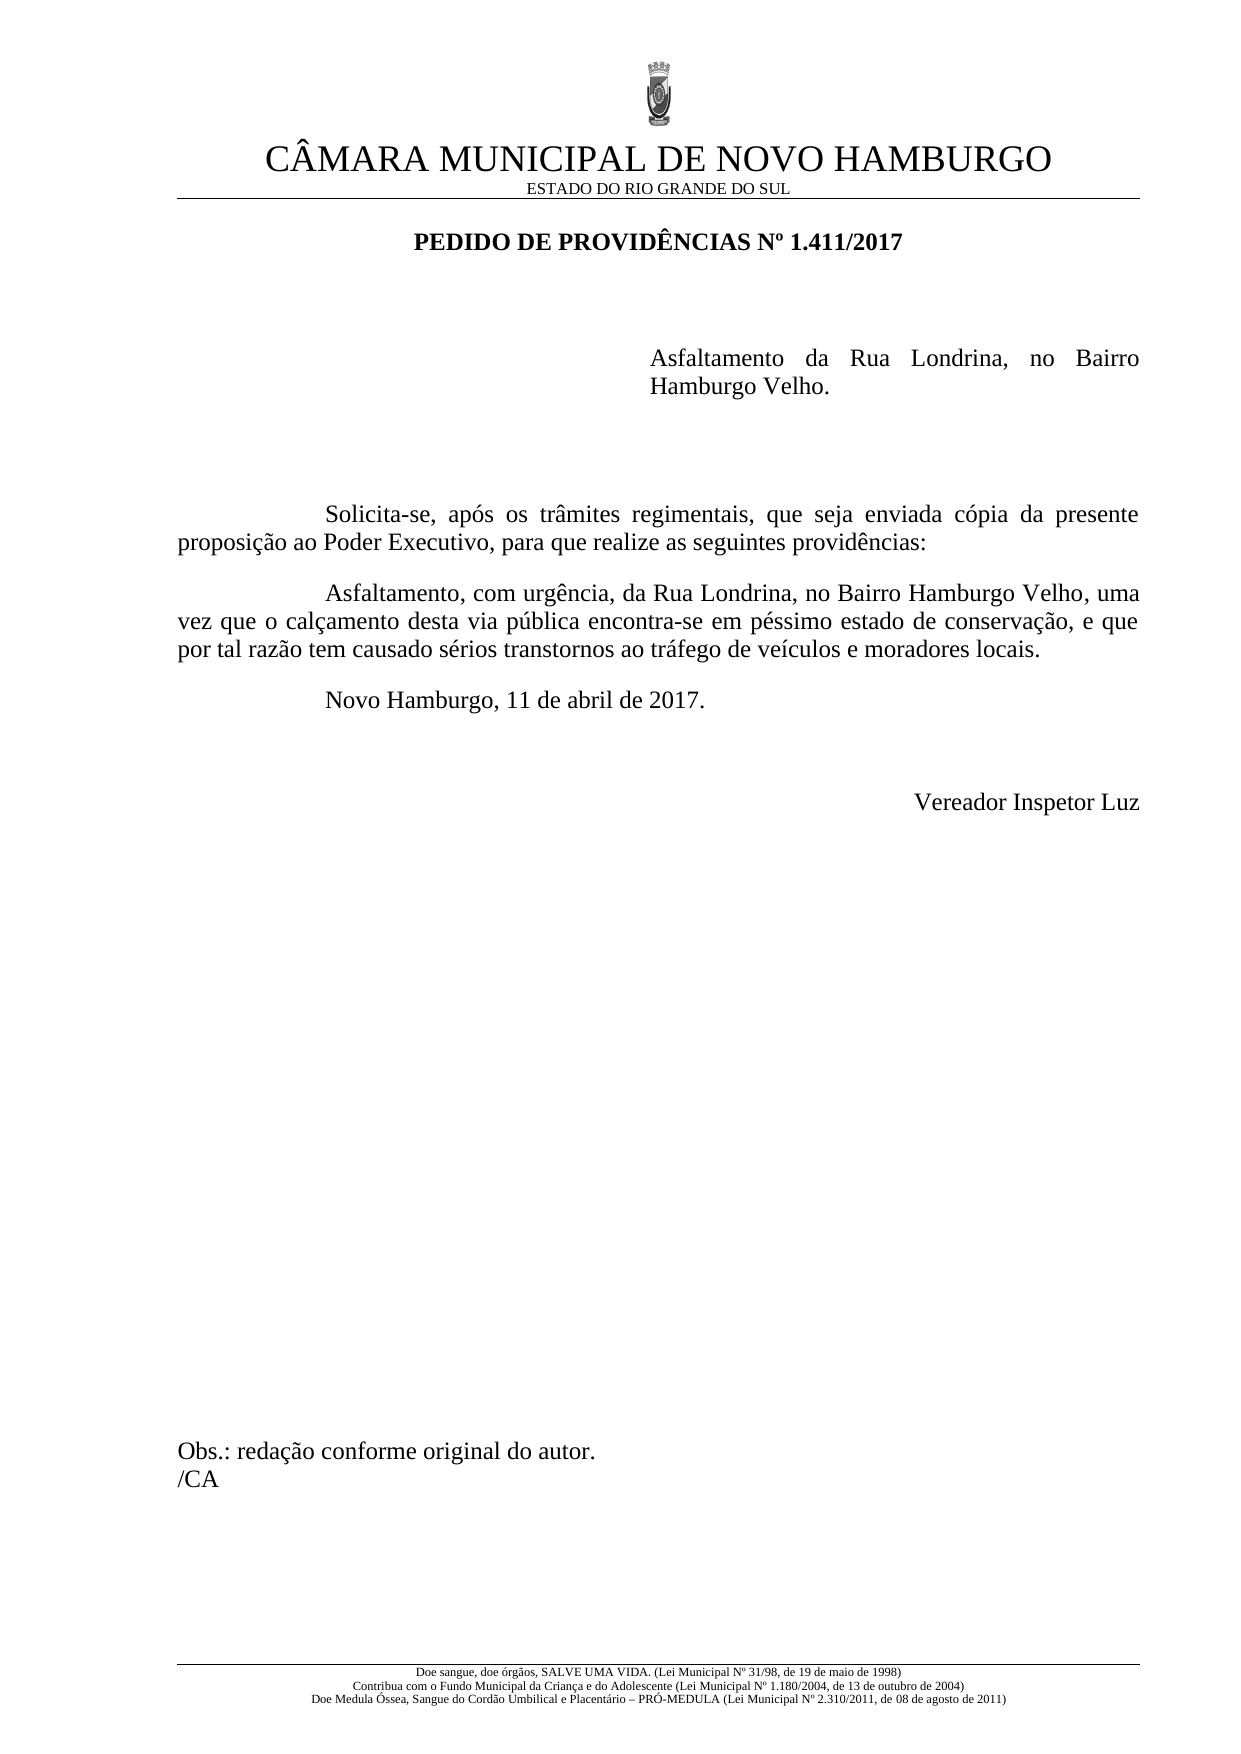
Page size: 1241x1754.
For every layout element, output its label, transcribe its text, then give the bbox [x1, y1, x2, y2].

text Asfaltamento, com urgência, da Rua Londrina, no Bairro Hamburgo Velho, uma vez que o calçamento desta via pública encontra-se em péssimo estado de conservação, e que por tal razão tem causado sérios transtornos ao tráfego de veículos e moradores locais. [177, 579, 1140, 662]
text Asfaltamento da Rua Londrina, no Bairro Hamburgo Velho. [649, 344, 1140, 400]
text Vereador Inspetor Luz [177, 788, 1140, 816]
text Obs.: redação conforme original do autor. [177, 1437, 1140, 1465]
text /CA [177, 1465, 1140, 1493]
text Novo Hamburgo, 11 de abril de 2017. [177, 686, 1140, 714]
text PEDIDO DE PROVIDÊNCIAS Nº 1.411/2017 [177, 228, 1140, 256]
text Solicita-se, após os trâmites regimentais, que seja enviada cópia da presente proposição ao Poder Executivo, para que realize as seguintes providências: [177, 500, 1140, 556]
